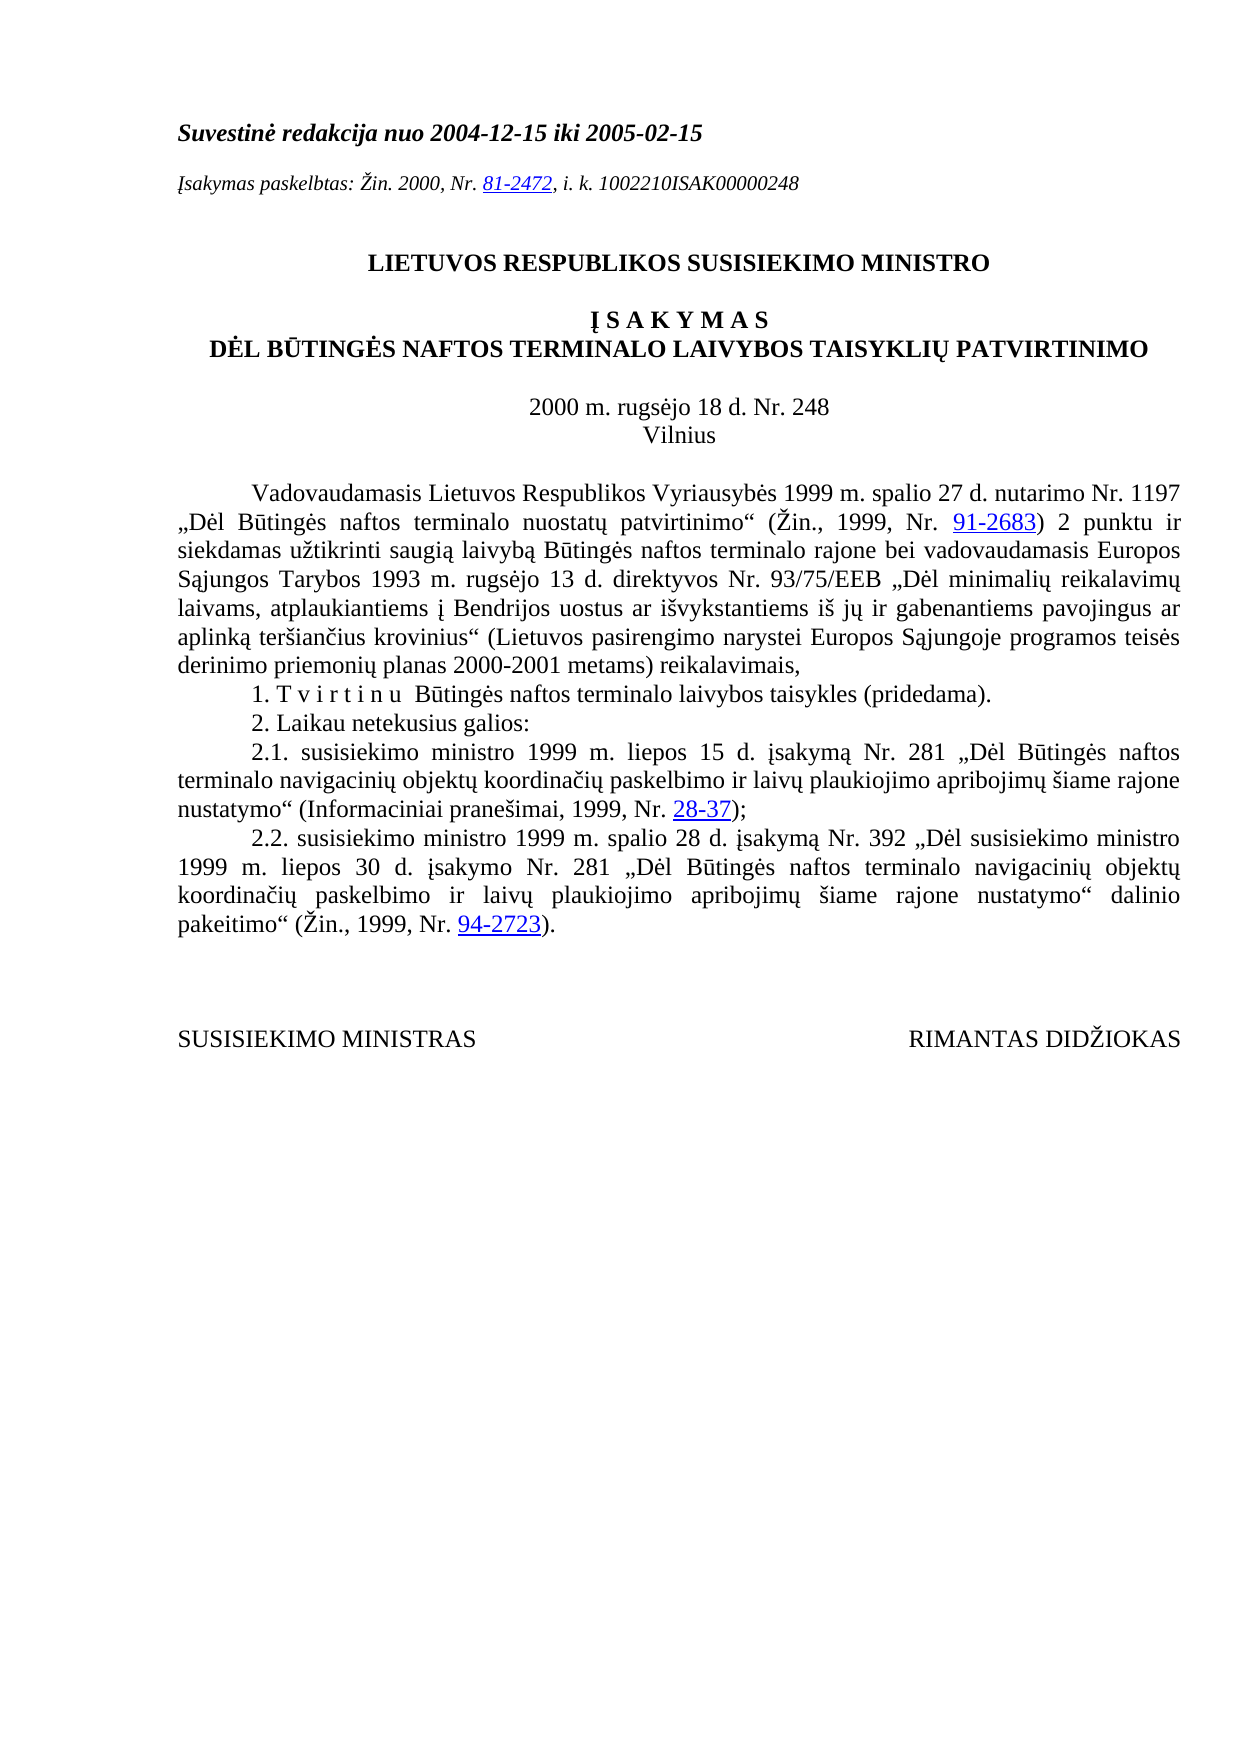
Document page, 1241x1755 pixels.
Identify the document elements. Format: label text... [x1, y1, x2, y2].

text SUSISIEKIMO MINISTRAS RIMANTAS DIDŽIOKAS [177, 1024, 1181, 1053]
text Įsakymas paskelbtas: Žin. 2000, Nr. 81-2472, i. k. 1002210ISAK00000248 [177, 171, 1181, 195]
text Vilnius [177, 420, 1181, 449]
text Į S A K Y M A S [177, 305, 1181, 334]
text LIETUVOS RESPUBLIKOS SUSISIEKIMO MINISTRO [177, 248, 1181, 277]
text DĖL BŪTINGĖS NAFTOS TERMINALO LAIVYBOS TAISYKLIŲ PATVIRTINIMO [177, 334, 1181, 363]
text 1. Tvirtinu Būtingės naftos terminalo laivybos taisykles (pridedama). [177, 679, 1181, 708]
text 2. Laikau netekusius galios: [177, 708, 1181, 737]
text Vadovaudamasis Lietuvos Respublikos Vyriausybės 1999 m. spalio 27 d. nutarimo Nr. 1197 „Dėl Būtingės naftos terminalo nuostatų patvirtinimo“ (Žin., 1999, Nr. 91-2683) 2 punktu ir siekdamas užtikrinti saugią laivybą Būtingės naftos terminalo rajone bei vadovaudamasis Europos Sąjungos Tarybos 1993 m. rugsėjo 13 d. direktyvos Nr. 93/75/EEB „Dėl minimalių reikalavimų laivams, atplaukiantiems į Bendrijos uostus ar išvykstantiems iš jų ir gabenantiems pavojingus ar aplinką teršiančius krovinius“ (Lietuvos pasirengimo narystei Europos Sąjungoje programos teisės derinimo priemonių planas 2000-2001 metams) reikalavimais, [177, 478, 1181, 679]
text Suvestinė redakcija nuo 2004-12-15 iki 2005-02-15 [177, 118, 1181, 147]
text 2.2. susisiekimo ministro 1999 m. spalio 28 d. įsakymą Nr. 392 „Dėl susisiekimo ministro 1999 m. liepos 30 d. įsakymo Nr. 281 „Dėl Būtingės naftos terminalo navigacinių objektų koordinačių paskelbimo ir laivų plaukiojimo apribojimų šiame rajone nustatymo“ dalinio pakeitimo“ (Žin., 1999, Nr. 94-2723). [177, 823, 1181, 938]
text 2.1. susisiekimo ministro 1999 m. liepos 15 d. įsakymą Nr. 281 „Dėl Būtingės naftos terminalo navigacinių objektų koordinačių paskelbimo ir laivų plaukiojimo apribojimų šiame rajone nustatymo“ (Informaciniai pranešimai, 1999, Nr. 28-37); [177, 737, 1181, 823]
text 2000 m. rugsėjo 18 d. Nr. 248 [177, 392, 1181, 420]
